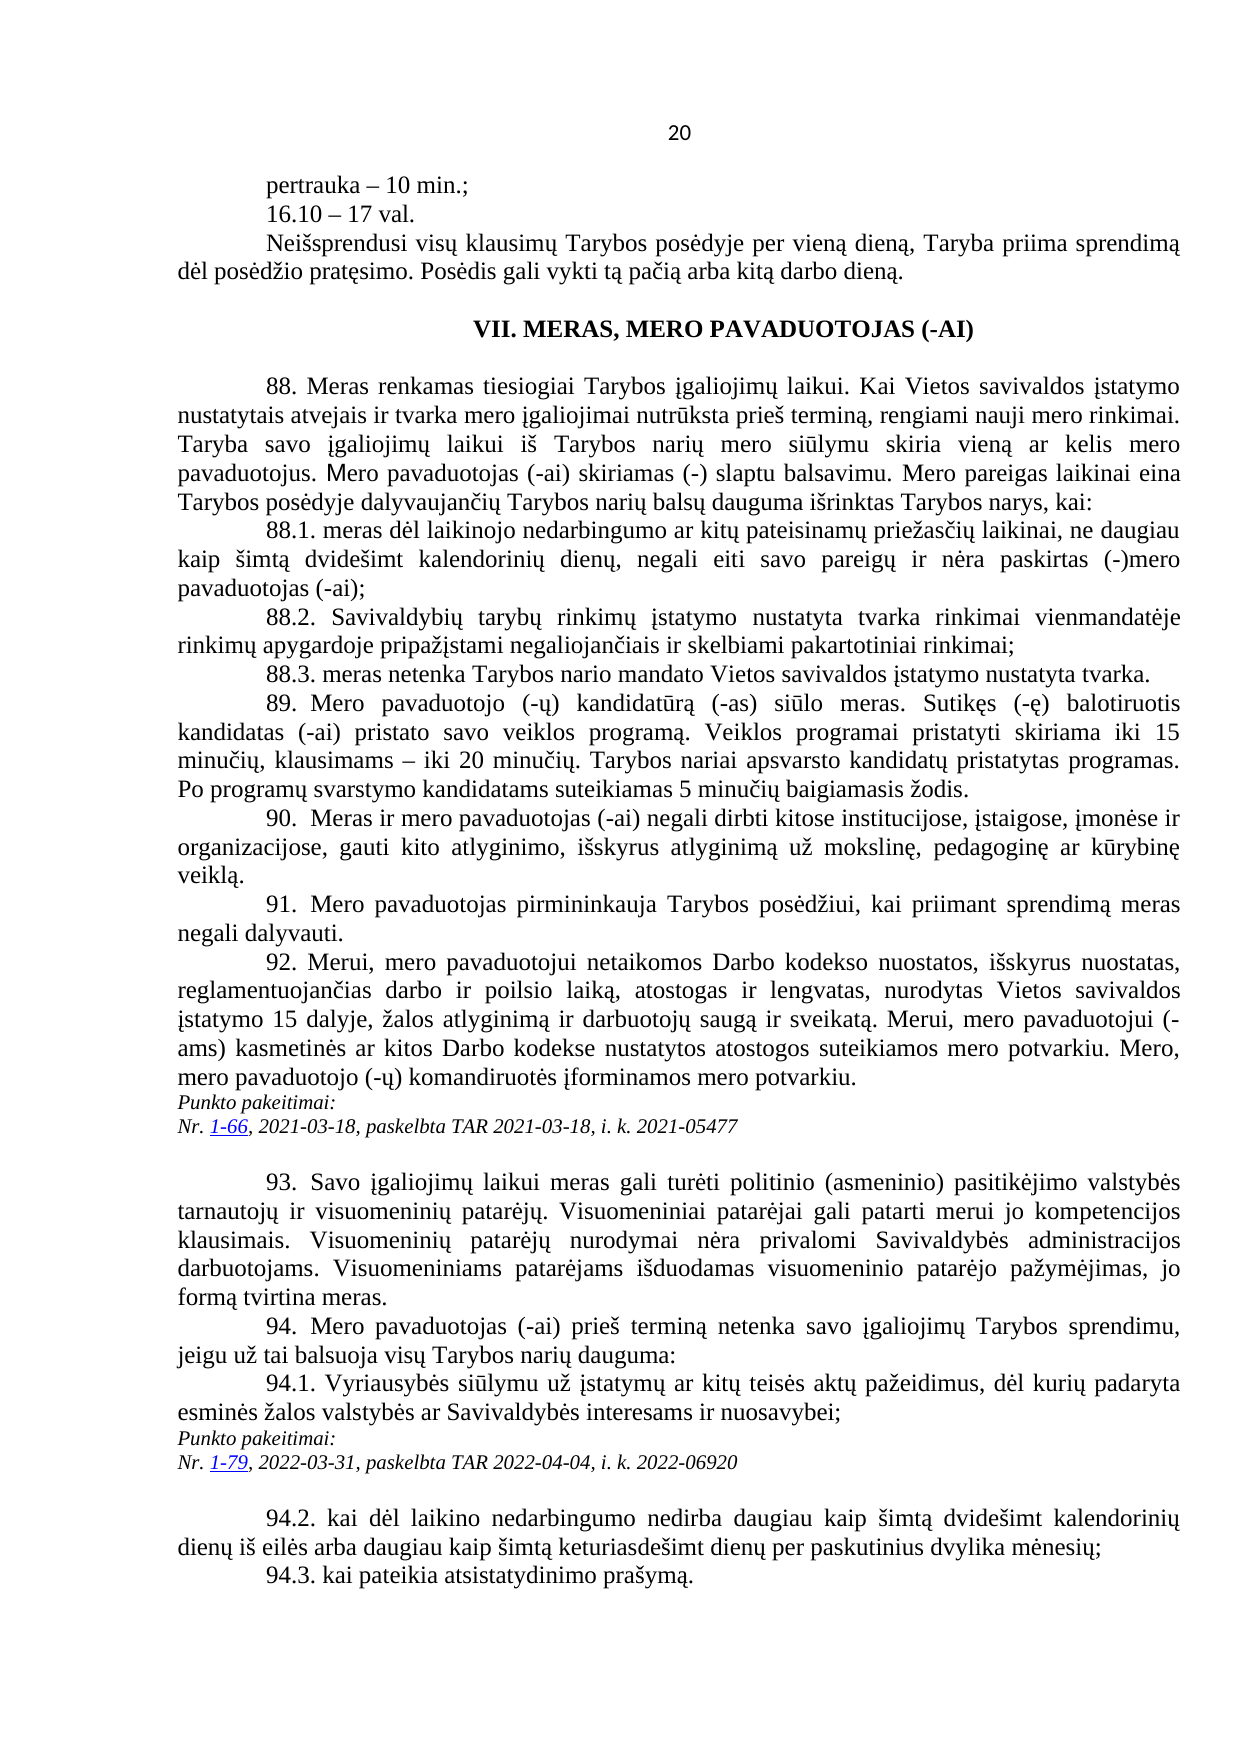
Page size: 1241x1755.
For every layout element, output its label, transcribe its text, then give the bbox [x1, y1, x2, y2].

text 94.2. kai dėl laikino nedarbingumo nedirba daugiau kaip šimtą dvidešimt kalendorinių dienų iš eilės arba daugiau kaip šimtą keturiasdešimt dienų per paskutinius dvylika mėnesių; [177, 1503, 1181, 1560]
text VII. MERAS, MERO PAVADUOTOJAS (-AI) [177, 314, 1181, 343]
text 88.3. meras netenka Tarybos nario mandato Vietos savivaldos įstatymo nustatyta tvarka. [177, 659, 1181, 688]
text 88.2. Savivaldybių tarybų rinkimų įstatymo nustatyta tvarka rinkimai vienmandatėje rinkimų apygardoje pripažįstami negaliojančiais ir skelbiami pakartotiniai rinkimai; [177, 602, 1181, 659]
text Punkto pakeitimai: [177, 1426, 1181, 1450]
text 16.10 – 17 val. [177, 199, 1181, 228]
text 93. Savo įgaliojimų laikui meras gali turėti politinio (asmeninio) pasitikėjimo valstybės tarnautojų ir visuomeninių patarėjų. Visuomeniniai patarėjai gali patarti merui jo kompetencijos klausimais. Visuomeninių patarėjų nurodymai nėra privalomi Savivaldybės administracijos darbuotojams. Visuomeniniams patarėjams išduodamas visuomeninio patarėjo pažymėjimas, jo formą tvirtina meras. [177, 1167, 1181, 1311]
text Punkto pakeitimai: [177, 1090, 1181, 1114]
text 91. Mero pavaduotojas pirmininkauja Tarybos posėdžiui, kai priimant sprendimą meras negali dalyvauti. [177, 889, 1181, 947]
text 94.3. kai pateikia atsistatydinimo prašymą. [177, 1560, 1181, 1589]
text 92. Merui, mero pavaduotojui netaikomos Darbo kodekso nuostatos, išskyrus nuostatas, reglamentuojančias darbo ir poilsio laiką, atostogas ir lengvatas, nurodytas Vietos savivaldos įstatymo 15 dalyje, žalos atlyginimą ir darbuotojų saugą ir sveikatą. Merui, mero pavaduotojui (-ams) kasmetinės ar kitos Darbo kodekse nustatytos atostogos suteikiamos mero potvarkiu. Mero, mero pavaduotojo (-ų) komandiruotės įforminamos mero potvarkiu. [177, 947, 1181, 1090]
text pertrauka – 10 min.; [177, 170, 1181, 199]
text 94.1. Vyriausybės siūlymu už įstatymų ar kitų teisės aktų pažeidimus, dėl kurių padaryta esminės žalos valstybės ar Savivaldybės interesams ir nuosavybei; [177, 1368, 1181, 1426]
text 88. Meras renkamas tiesiogiai Tarybos įgaliojimų laikui. Kai Vietos savivaldos įstatymo nustatytais atvejais ir tvarka mero įgaliojimai nutrūksta prieš terminą, rengiami nauji mero rinkimai. Taryba savo įgaliojimų laikui iš Tarybos narių mero siūlymu skiria vieną ar kelis mero pavaduotojus. Mero pavaduotojas (-ai) skiriamas (-) slaptu balsavimu. Mero pareigas laikinai eina Tarybos posėdyje dalyvaujančių Tarybos narių balsų dauguma išrinktas Tarybos narys, kai: [177, 371, 1181, 515]
text Nr. 1-66, 2021-03-18, paskelbta TAR 2021-03-18, i. k. 2021-05477 [177, 1114, 1181, 1138]
text 88.1. meras dėl laikinojo nedarbingumo ar kitų pateisinamų priežasčių laikinai, ne daugiau kaip šimtą dvidešimt kalendorinių dienų, negali eiti savo pareigų ir nėra paskirtas (-)mero pavaduotojas (-ai); [177, 515, 1181, 602]
text 94. Mero pavaduotojas (-ai) prieš terminą netenka savo įgaliojimų Tarybos sprendimu, jeigu už tai balsuoja visų Tarybos narių dauguma: [177, 1311, 1181, 1368]
text Neišsprendusi visų klausimų Tarybos posėdyje per vieną dieną, Taryba priima sprendimą dėl posėdžio pratęsimo. Posėdis gali vykti tą pačią arba kitą darbo dieną. [177, 228, 1181, 285]
text 89. Mero pavaduotojo (-ų) kandidatūrą (-as) siūlo meras. Sutikęs (-ę) balotiruotis kandidatas (-ai) pristato savo veiklos programą. Veiklos programai pristatyti skiriama iki 15 minučių, klausimams – iki 20 minučių. Tarybos nariai apsvarsto kandidatų pristatytas programas. Po programų svarstymo kandidatams suteikiamas 5 minučių baigiamasis žodis. [177, 688, 1181, 803]
text 90. Meras ir mero pavaduotojas (-ai) negali dirbti kitose institucijose, įstaigose, įmonėse ir organizacijose, gauti kito atlyginimo, išskyrus atlyginimą už mokslinę, pedagoginę ar kūrybinę veiklą. [177, 803, 1181, 889]
text Nr. 1-79, 2022-03-31, paskelbta TAR 2022-04-04, i. k. 2022-06920 [177, 1450, 1181, 1474]
